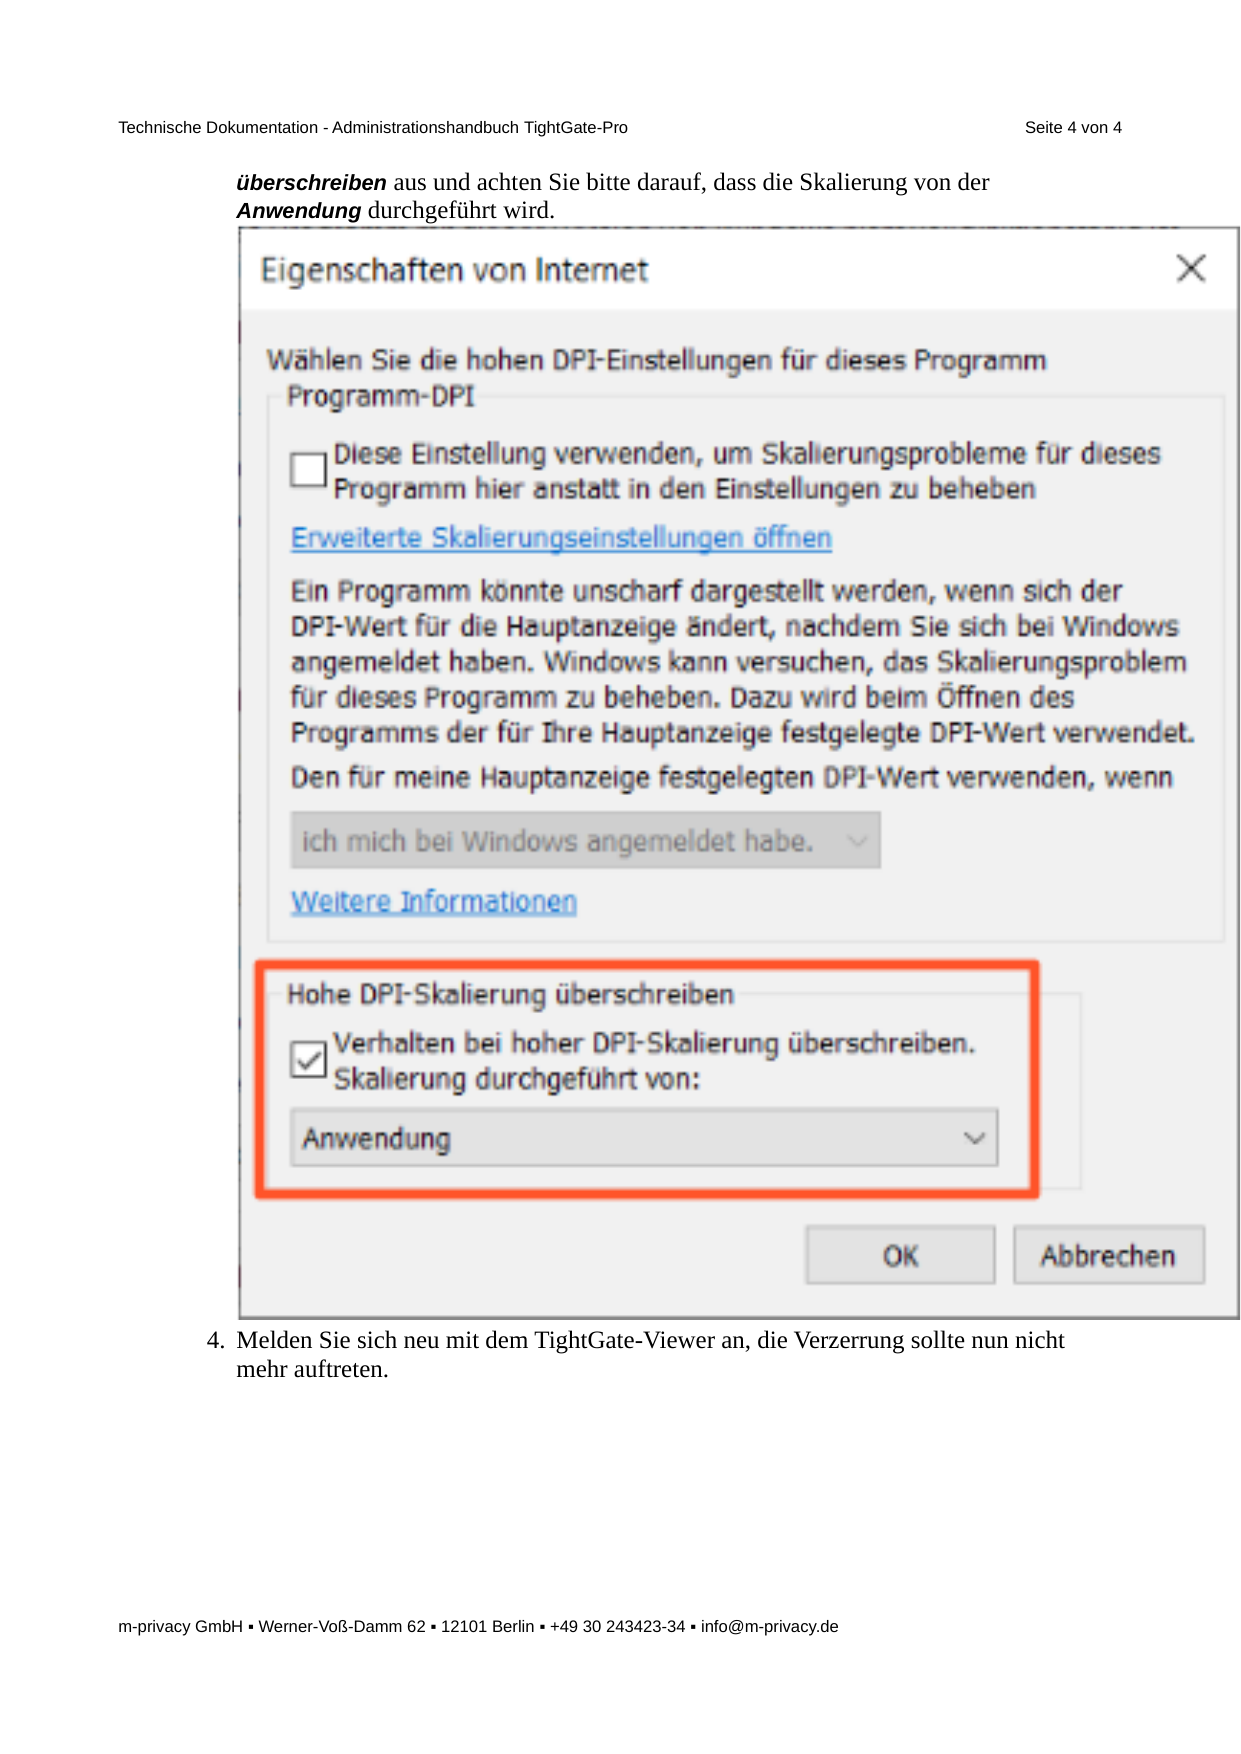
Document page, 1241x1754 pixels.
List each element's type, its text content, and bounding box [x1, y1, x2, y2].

picture [236, 224, 1241, 1320]
list Melden Sie sich neu mit dem TightGate-Viewer an, die Verzerrung sollte nun nicht mehr auftreten. [207, 1325, 1122, 1383]
list überschreiben aus und achten Sie bitte darauf, dass die Skalierung von der Anwendung durchgeführt wird. [207, 167, 1122, 1325]
